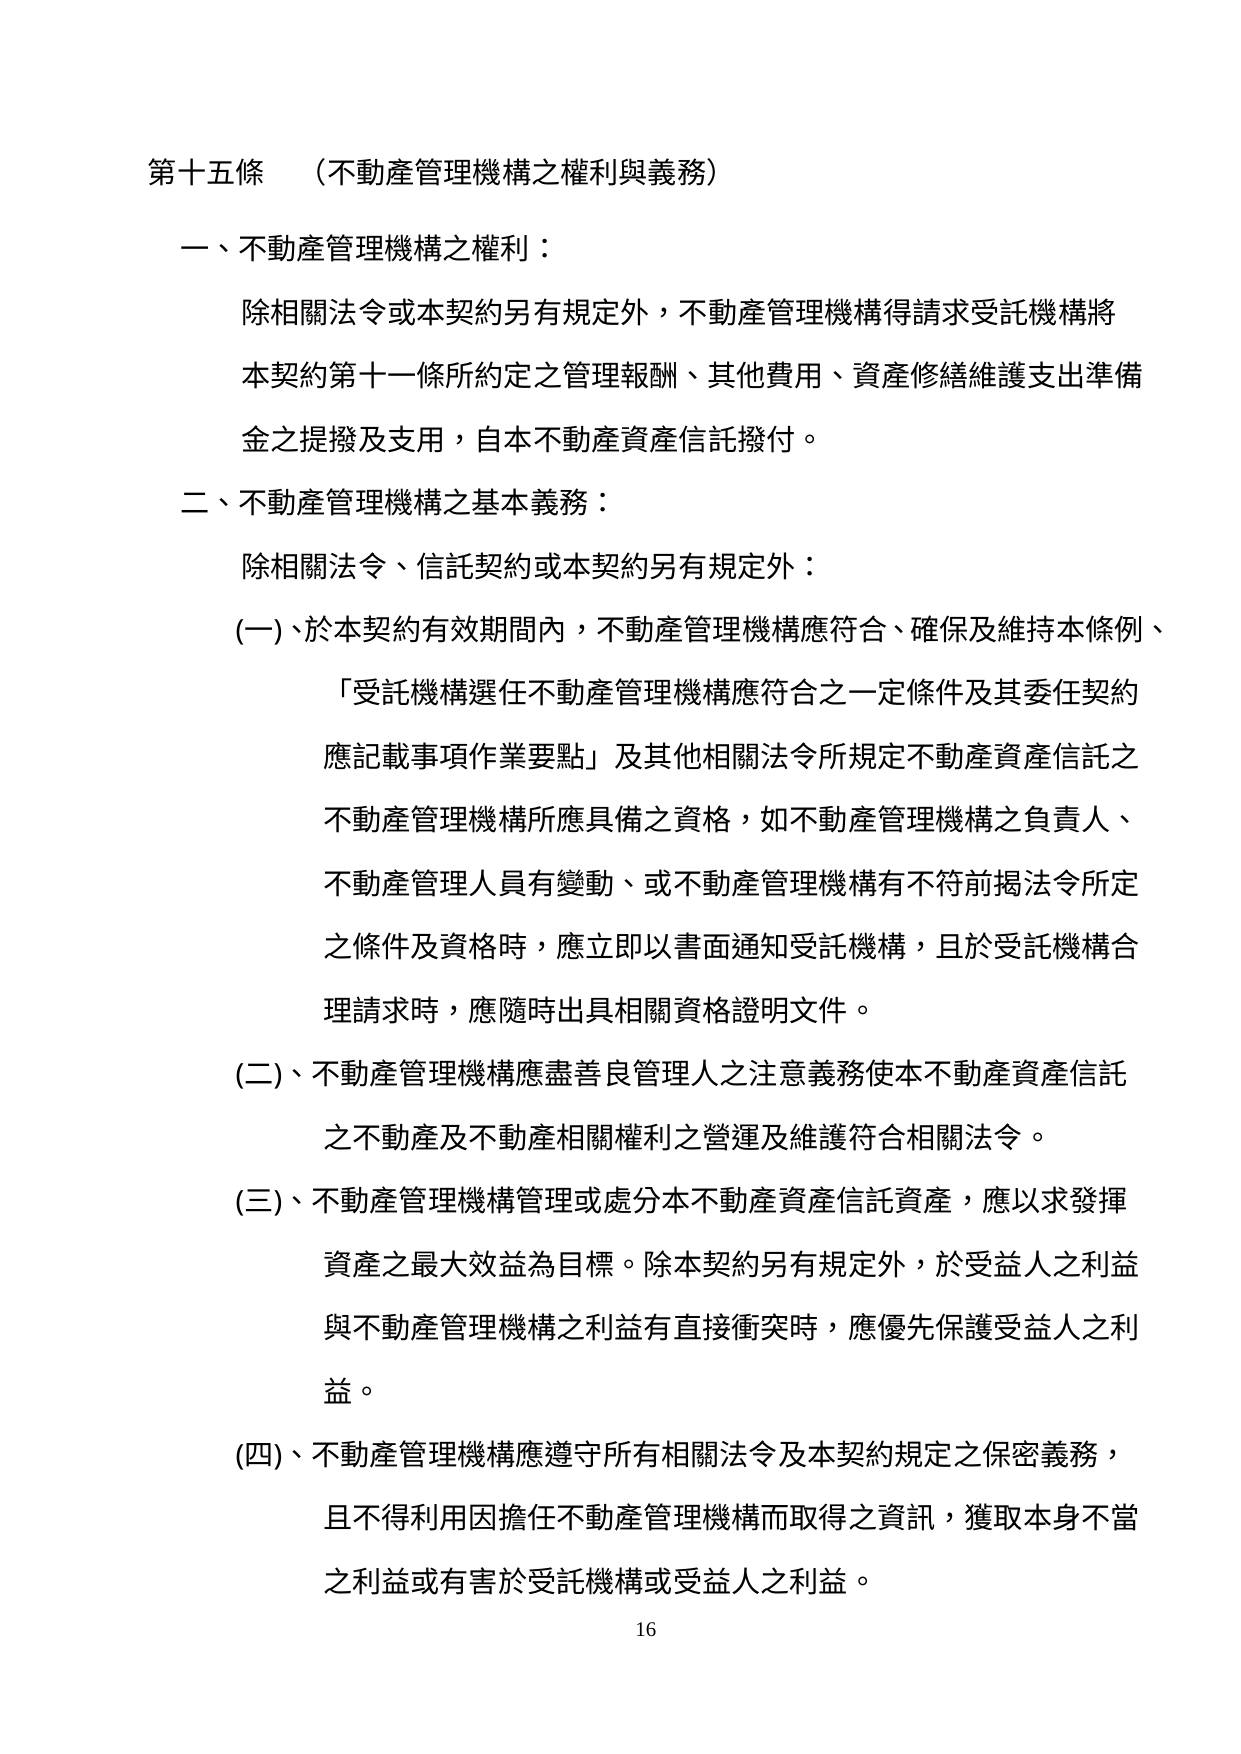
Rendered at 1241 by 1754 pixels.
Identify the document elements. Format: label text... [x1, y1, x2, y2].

text 一、不動產管理機構之權利： [180, 226, 1143, 268]
text (四)、不動產管理機構應遵守所有相關法令及本契約規定之保密義務，且不得利用因擔任不動產管理機構而取得之資訊，獲取本身不當之利益或有害於受託機構或受益人之利益。 [235, 1432, 1143, 1601]
text (一)、於本契約有效期間內，不動產管理機構應符合、確保及維持本條例、「受託機構選任不動產管理機構應符合之一定條件及其委任契約應記載事項作業要點」及其他相關法令所規定不動產資產信託之不動產管理機構所應具備之資格，如不動產管理機構之負責人、不動產管理人員有變動、或不動產管理機構有不符前揭法令所定之條件及資格時，應立即以書面通知受託機構，且於受託機構合理請求時，應隨時出具相關資格證明文件。 [235, 607, 1143, 1029]
text (二)、不動產管理機構應盡善良管理人之注意義務使本不動產資產信託之不動產及不動產相關權利之營運及維護符合相關法令。 [235, 1051, 1143, 1157]
subtitle 第十五條 （不動產管理機構之權利與義務） [148, 150, 1143, 192]
text 除相關法令、信託契約或本契約另有規定外： [241, 543, 1143, 585]
text (三)、不動產管理機構管理或處分本不動產資產信託資產，應以求發揮資產之最大效益為目標。除本契約另有規定外，於受益人之利益與不動產管理機構之利益有直接衝突時，應優先保護受益人之利益。 [235, 1178, 1143, 1410]
text 二、不動產管理機構之基本義務： [180, 480, 1143, 522]
text 除相關法令或本契約另有規定外，不動產管理機構得請求受託機構將本契約第十一條所約定之管理報酬、其他費用、資產修繕維護支出準備金之提撥及支用，自本不動產資產信託撥付。 [241, 289, 1143, 458]
